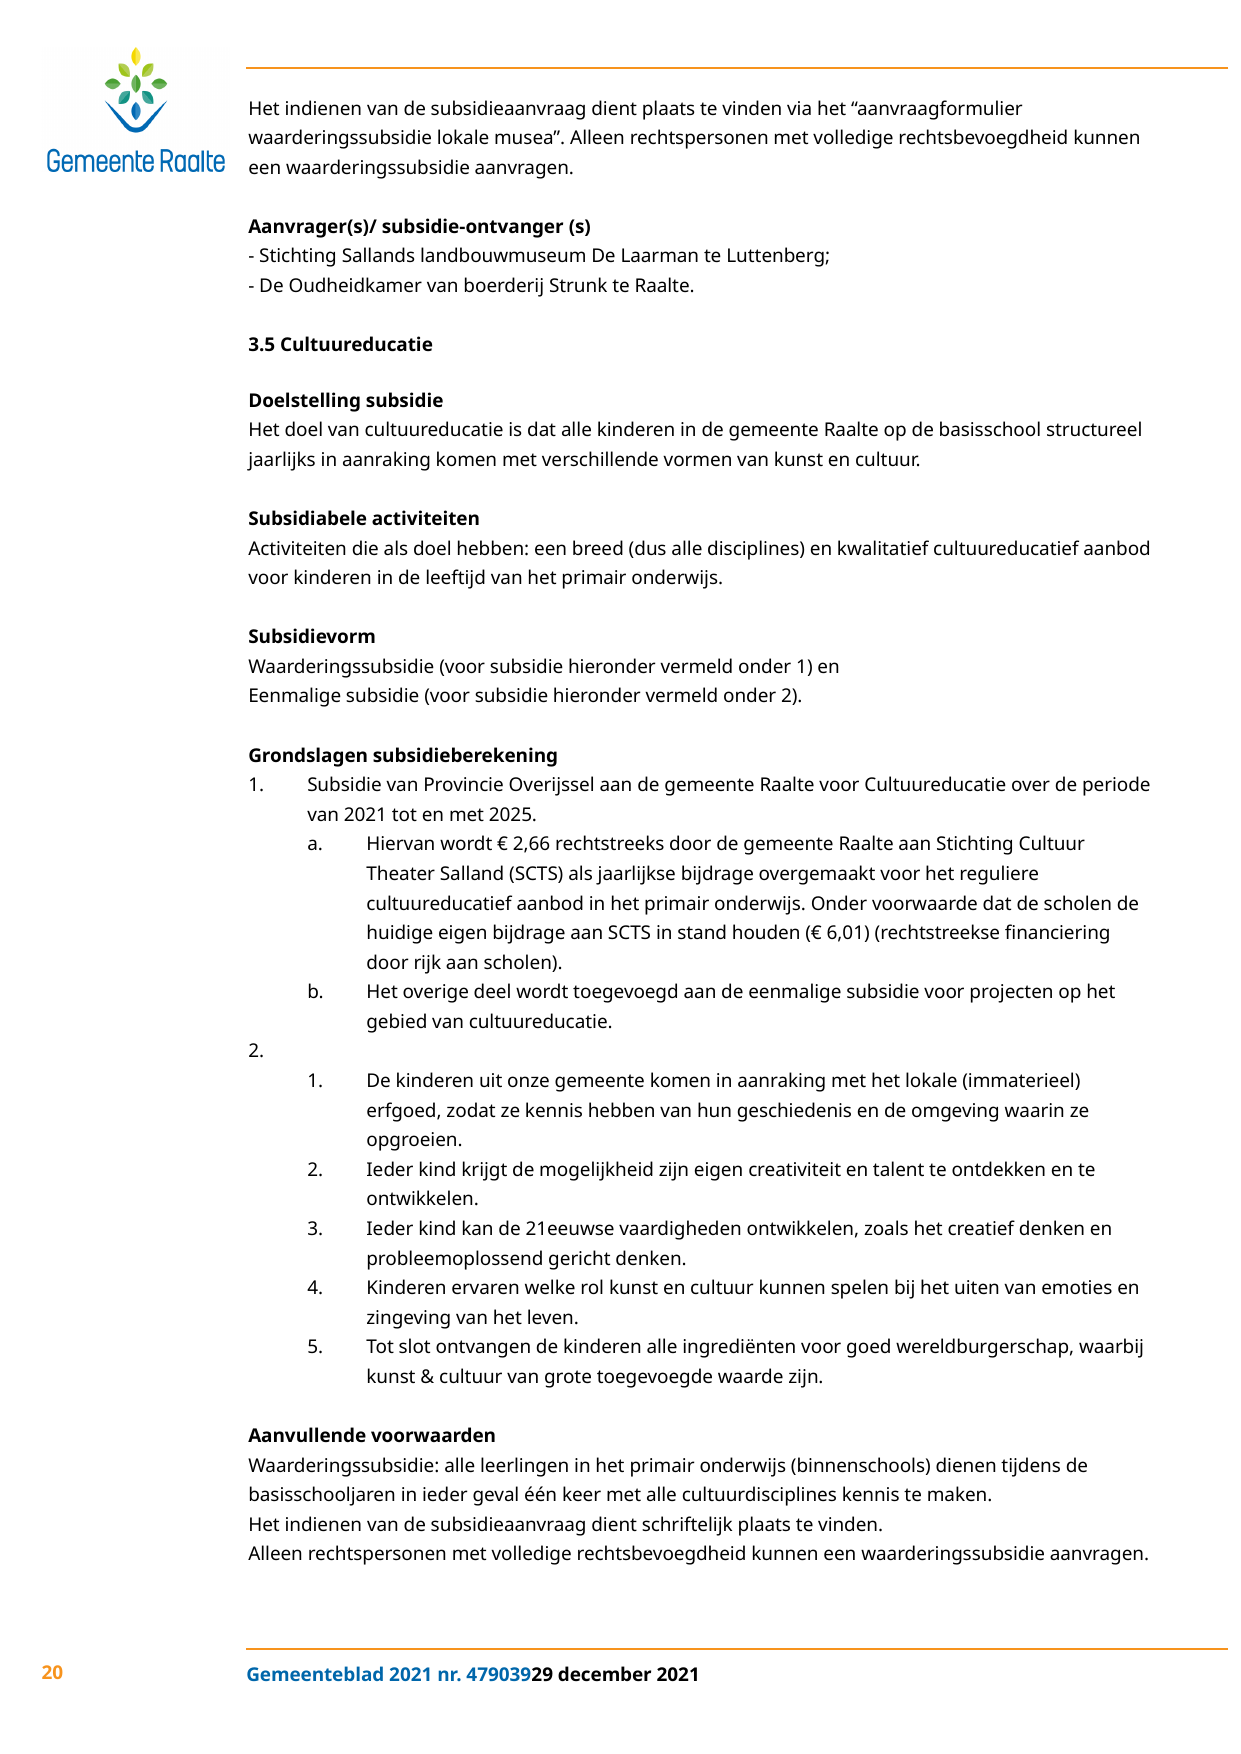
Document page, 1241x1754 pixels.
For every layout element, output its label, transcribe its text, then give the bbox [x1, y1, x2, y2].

text Het indienen van de subsidieaanvraag dient plaats te vinden via het “aanvraagformulier waarderingssubsidie lokale musea”. Alleen rechtspersonen met volledige rechtsbevoegdheid kunnen een waarderingssubsidie aanvragen. [248, 95, 1152, 180]
list Het overige deel wordt toegevoegd aan de eenmalige subsidie voor projecten op het gebied van cultuureducatie. [307, 978, 1152, 1034]
list Kinderen ervaren welke rol kunst en cultuur kunnen spelen bij het uiten van emoties en zingeving van het leven. [307, 1274, 1152, 1329]
text Waarderingssubsidie: alle leerlingen in het primair onderwijs (binnenschools) dienen tijdens de basisschooljaren in ieder geval één keer met alle cultuurdisciplines kennis te maken. [248, 1452, 1152, 1507]
list Subsidie van Provincie Overijssel aan de gemeente Raalte voor Cultuureducatie over de periode van 2021 tot en met 2025. [248, 771, 1152, 827]
text Waarderingssubsidie (voor subsidie hieronder vermeld onder 1) en [248, 653, 1152, 679]
text Grondslagen subsidieberekening [248, 742, 1152, 767]
text - Stichting Sallands landbouwmuseum De Laarman te Luttenberg; [248, 243, 1152, 268]
text Het doel van cultuureducatie is dat alle kinderen in de gemeente Raalte op de basisschool structureel jaarlijks in aanraking komen met verschillende vormen van kunst en cultuur. [248, 416, 1152, 472]
text Het indienen van de subsidieaanvraag dient schriftelijk plaats te vinden. [248, 1511, 1152, 1537]
picture [41, 47, 231, 172]
text Aanvullende voorwaarden [248, 1422, 1152, 1448]
list Ieder kind krijgt de mogelijkheid zijn eigen creativiteit en talent te ontdekken en te ontwikkelen. [307, 1156, 1152, 1211]
text Activiteiten die als doel hebben: een breed (dus alle disciplines) en kwalitatief cultuureducatief aanbod voor kinderen in de leeftijd van het primair onderwijs. [248, 535, 1152, 590]
text Subsidiabele activiteiten [248, 505, 1152, 531]
text Eenmalige subsidie (voor subsidie hieronder vermeld onder 2). [248, 683, 1152, 708]
text Aanvrager(s)/ subsidie-ontvanger (s) [248, 213, 1152, 239]
text Subsidievorm [248, 623, 1152, 649]
text - De Oudheidkamer van boerderij Strunk te Raalte. [248, 272, 1152, 298]
list Tot slot ontvangen de kinderen alle ingrediënten voor goed wereldburgerschap, waarbij kunst & cultuur van grote toegevoegde waarde zijn. [307, 1333, 1152, 1389]
list Hiervan wordt € 2,66 rechtstreeks door de gemeente Raalte aan Stichting Cultuur Theater Salland (SCTS) als jaarlijkse bijdrage overgemaakt voor het reguliere cultuureducatief aanbod in het primair onderwijs. Onder voorwaarde dat de scholen de huidige eigen bijdrage aan SCTS in stand houden (€ 6,01) (rechtstreekse financiering door rijk aan scholen). [307, 831, 1152, 974]
list De kinderen uit onze gemeente komen in aanraking met het lokale (immaterieel) erfgoed, zodat ze kennis hebben van hun geschiedenis en de omgeving waarin ze opgroeien. [307, 1067, 1152, 1152]
list Ieder kind kan de 21eeuwse vaardigheden ontwikkelen, zoals het creatief denken en probleemoplossend gericht denken. [307, 1215, 1152, 1270]
text Alleen rechtspersonen met volledige rechtsbevoegdheid kunnen een waarderingssubsidie aanvragen. [248, 1541, 1152, 1566]
text 3.5 Cultuureducatie [248, 331, 1152, 357]
text Doelstelling subsidie [248, 387, 1152, 412]
